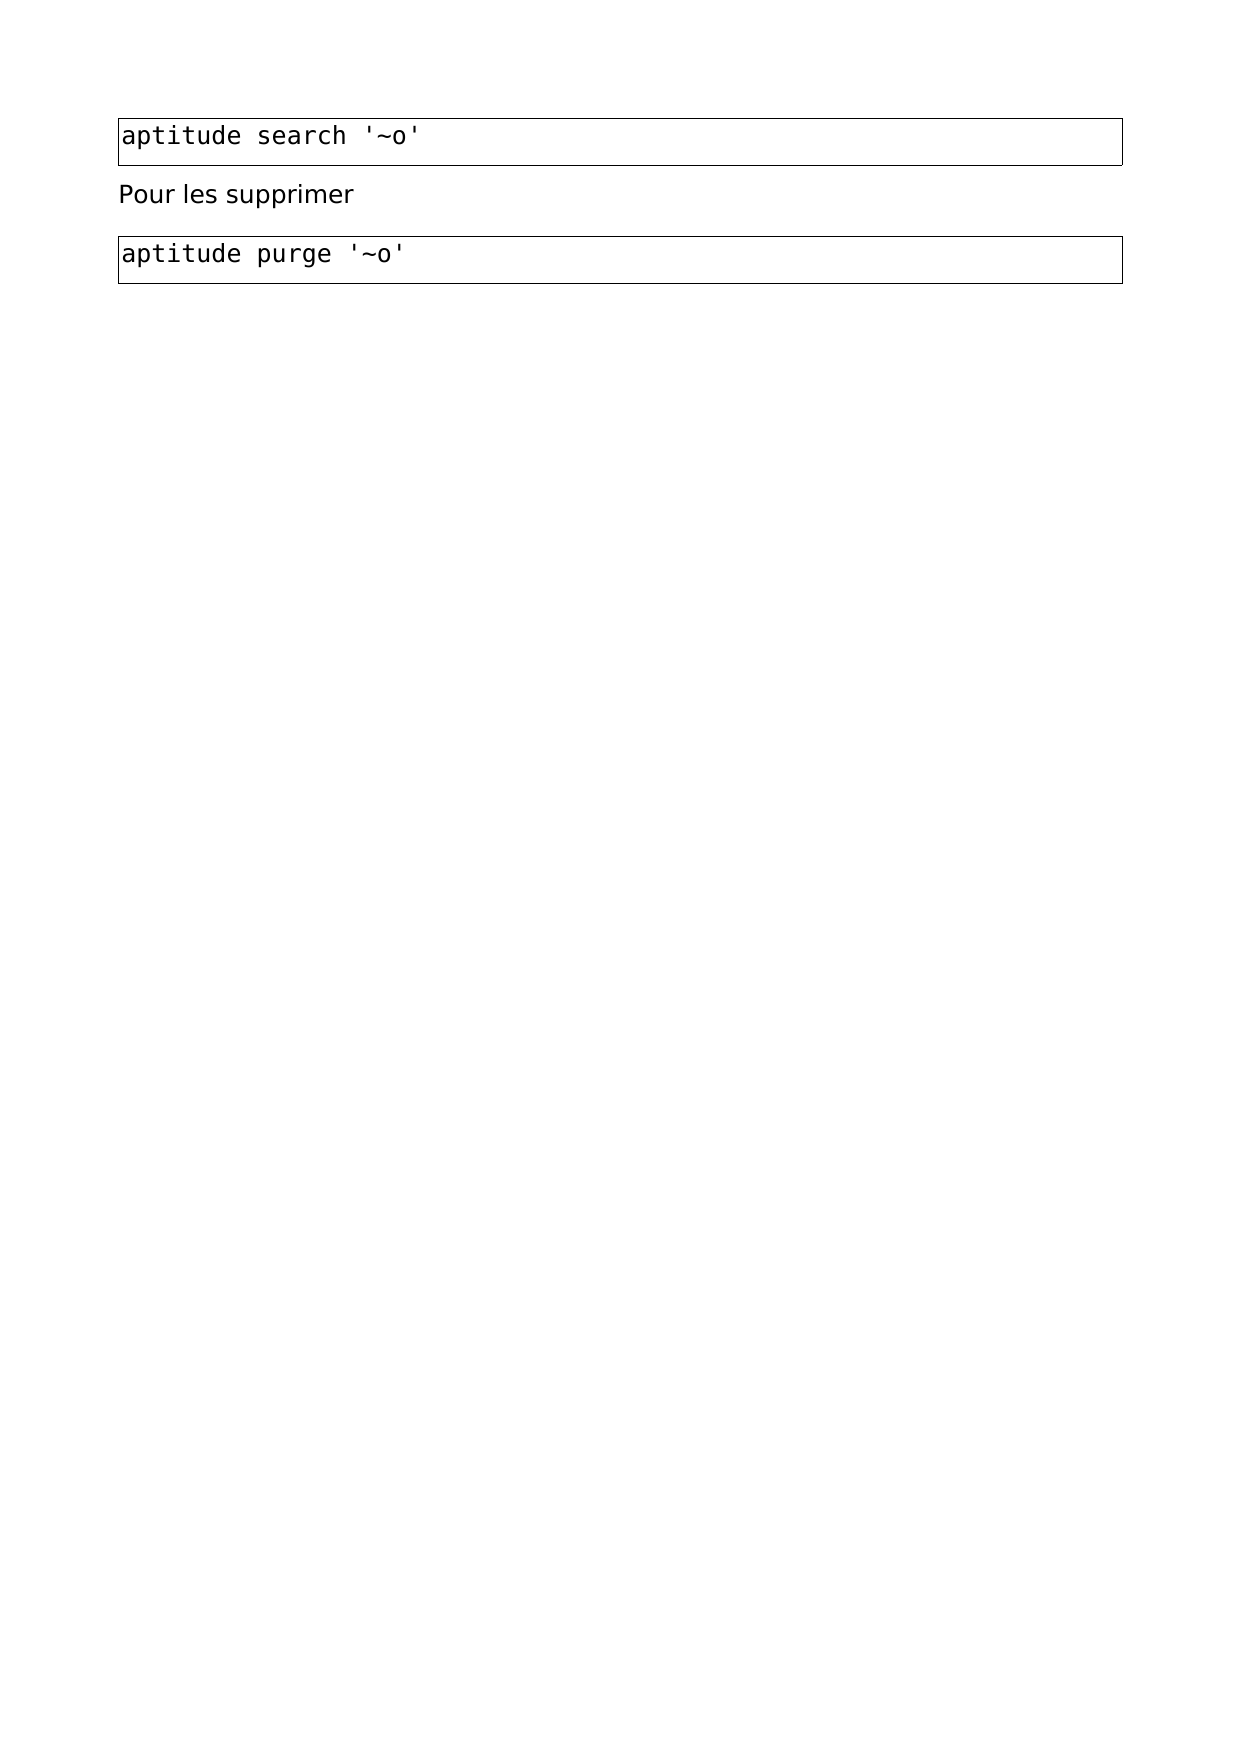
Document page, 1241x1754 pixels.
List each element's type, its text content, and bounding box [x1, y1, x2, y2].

text Pour les supprimer [118, 180, 1122, 209]
table_header aptitude purge '~o' [119, 237, 1122, 283]
table_header aptitude search '~o' [119, 119, 1122, 165]
